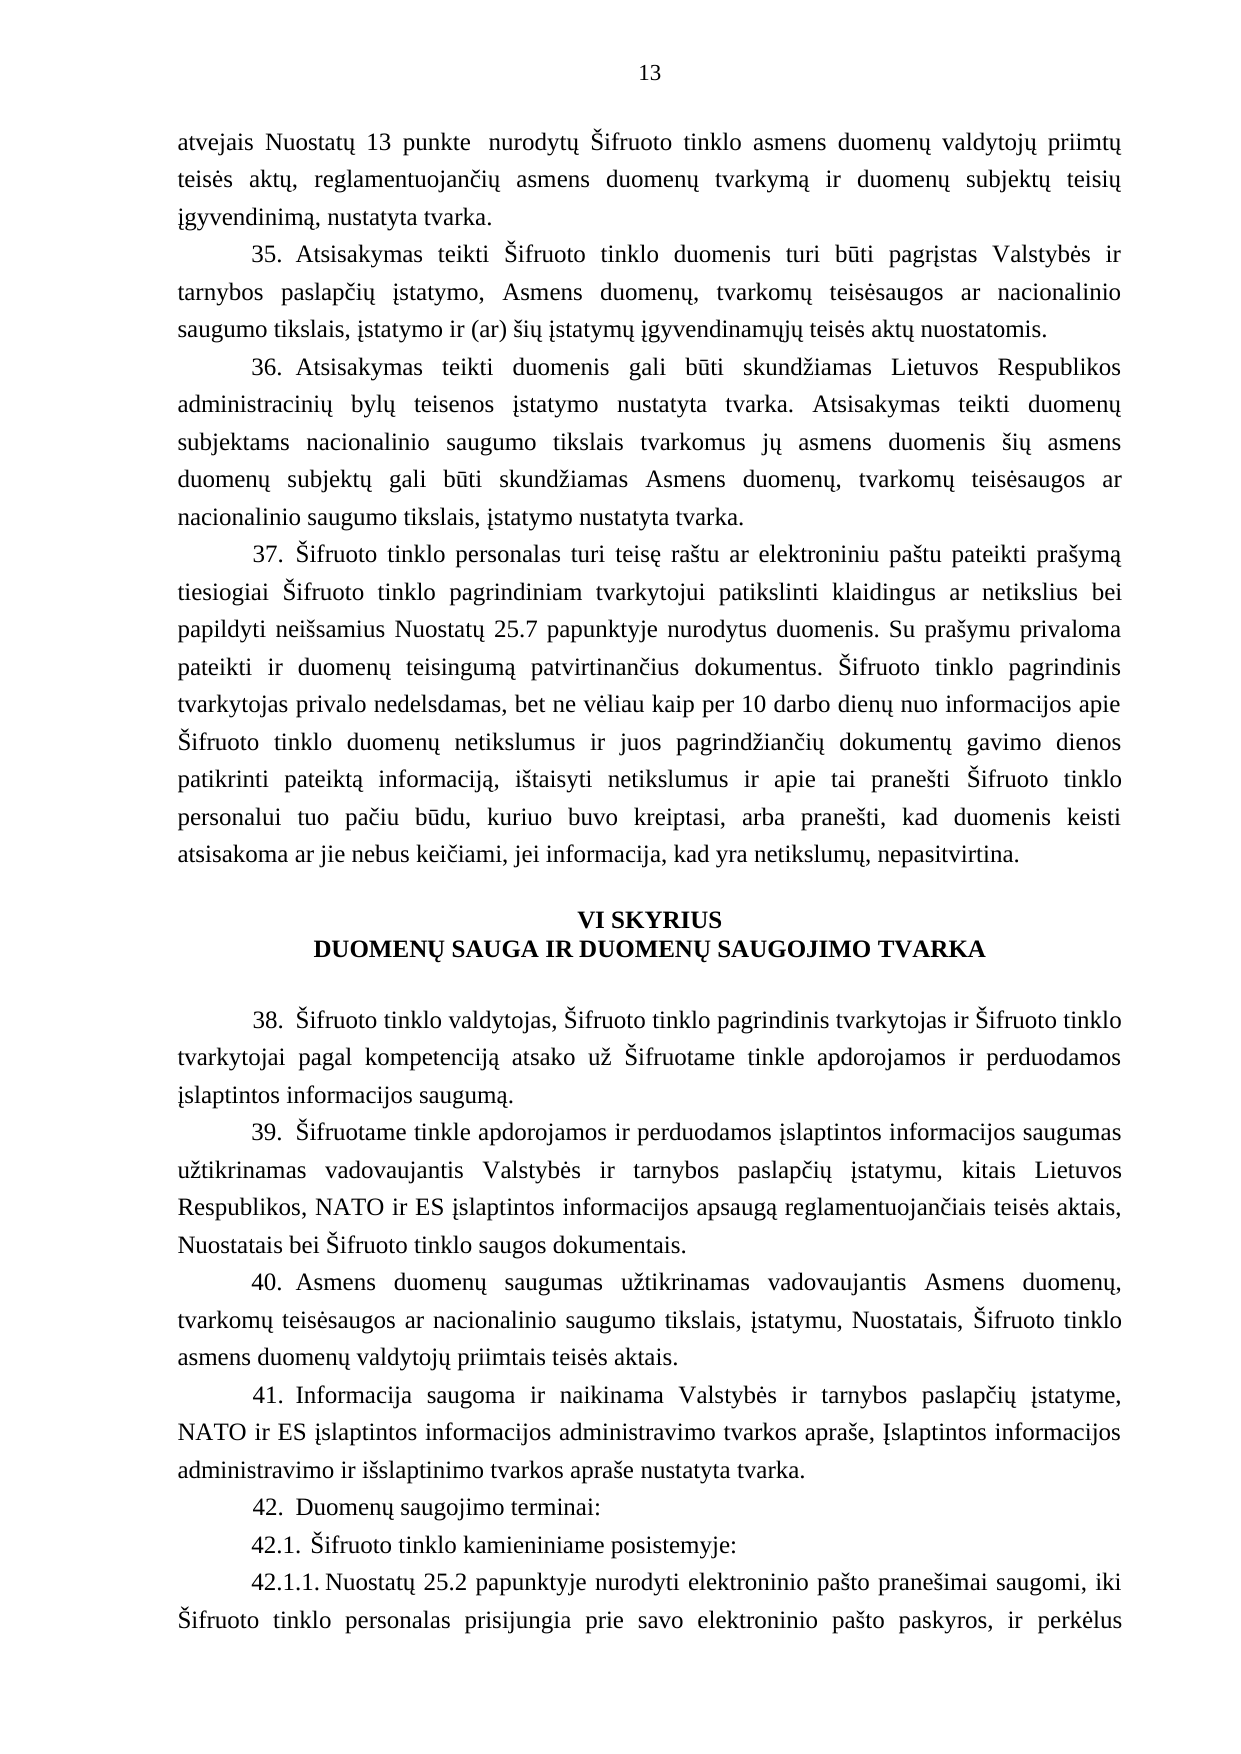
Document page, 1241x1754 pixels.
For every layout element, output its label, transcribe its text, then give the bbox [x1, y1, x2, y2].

text VI SKYRIUS [177, 906, 1122, 934]
text 42.1.1. Nuostatų 25.2 papunktyje nurodyti elektroninio pašto pranešimai saugomi, iki Šifruoto tinklo personalas prisijungia prie savo elektroninio pašto paskyros, ir perkėlus [177, 1559, 1122, 1634]
text 37. Šifruoto tinklo personalas turi teisę raštu ar elektroniniu paštu pateikti prašymą tiesiogiai Šifruoto tinklo pagrindiniam tvarkytojui patikslinti klaidingus ar netikslius bei papildyti neišsamius Nuostatų 25.7 papunktyje nurodytus duomenis. Su prašymu privaloma pateikti ir duomenų teisingumą patvirtinančius dokumentus. Šifruoto tinklo pagrindinis tvarkytojas privalo nedelsdamas, bet ne vėliau kaip per 10 darbo dienų nuo informacijos apie Šifruoto tinklo duomenų netikslumus ir juos pagrindžiančių dokumentų gavimo dienos patikrinti pateiktą informaciją, ištaisyti netikslumus ir apie tai pranešti Šifruoto tinklo personalui tuo pačiu būdu, kuriuo buvo kreiptasi, arba pranešti, kad duomenis keisti atsisakoma ar jie nebus keičiami, jei informacija, kad yra netikslumų, nepasitvirtina. [177, 531, 1122, 868]
text atvejais Nuostatų 13 punkte nurodytų Šifruoto tinklo asmens duomenų valdytojų priimtų teisės aktų, reglamentuojančių asmens duomenų tvarkymą ir duomenų subjektų teisių įgyvendinimą, nustatyta tvarka. [177, 118, 1122, 231]
text 41. Informacija saugoma ir naikinama Valstybės ir tarnybos paslapčių įstatyme, NATO ir ES įslaptintos informacijos administravimo tvarkos apraše, Įslaptintos informacijos administravimo ir išslaptinimo tvarkos apraše nustatyta tvarka. [177, 1371, 1122, 1484]
text 42. Duomenų saugojimo terminai: [177, 1484, 1122, 1521]
text 42.1. Šifruoto tinklo kamieniniame posistemyje: [177, 1521, 1122, 1559]
text 35. Atsisakymas teikti Šifruoto tinklo duomenis turi būti pagrįstas Valstybės ir tarnybos paslapčių įstatymo, Asmens duomenų, tvarkomų teisėsaugos ar nacionalinio saugumo tikslais, įstatymo ir (ar) šių įstatymų įgyvendinamųjų teisės aktų nuostatomis. [177, 231, 1122, 343]
text 40. Asmens duomenų saugumas užtikrinamas vadovaujantis Asmens duomenų, tvarkomų teisėsaugos ar nacionalinio saugumo tikslais, įstatymu, Nuostatais, Šifruoto tinklo asmens duomenų valdytojų priimtais teisės aktais. [177, 1259, 1122, 1371]
text 36. Atsisakymas teikti duomenis gali būti skundžiamas Lietuvos Respublikos administracinių bylų teisenos įstatymo nustatyta tvarka. Atsisakymas teikti duomenų subjektams nacionalinio saugumo tikslais tvarkomus jų asmens duomenis šių asmens duomenų subjektų gali būti skundžiamas Asmens duomenų, tvarkomų teisėsaugos ar nacionalinio saugumo tikslais, įstatymo nustatyta tvarka. [177, 343, 1122, 531]
text DUOMENŲ SAUGA IR DUOMENŲ SAUGOJIMO TVARKA [177, 934, 1122, 963]
text 39. Šifruotame tinkle apdorojamos ir perduodamos įslaptintos informacijos saugumas užtikrinamas vadovaujantis Valstybės ir tarnybos paslapčių įstatymu, kitais Lietuvos Respublikos, NATO ir ES įslaptintos informacijos apsaugą reglamentuojančiais teisės aktais, Nuostatais bei Šifruoto tinklo saugos dokumentais. [177, 1109, 1122, 1259]
text 38. Šifruoto tinklo valdytojas, Šifruoto tinklo pagrindinis tvarkytojas ir Šifruoto tinklo tvarkytojai pagal kompetenciją atsako už Šifruotame tinkle apdorojamos ir perduodamos įslaptintos informacijos saugumą. [177, 996, 1122, 1109]
